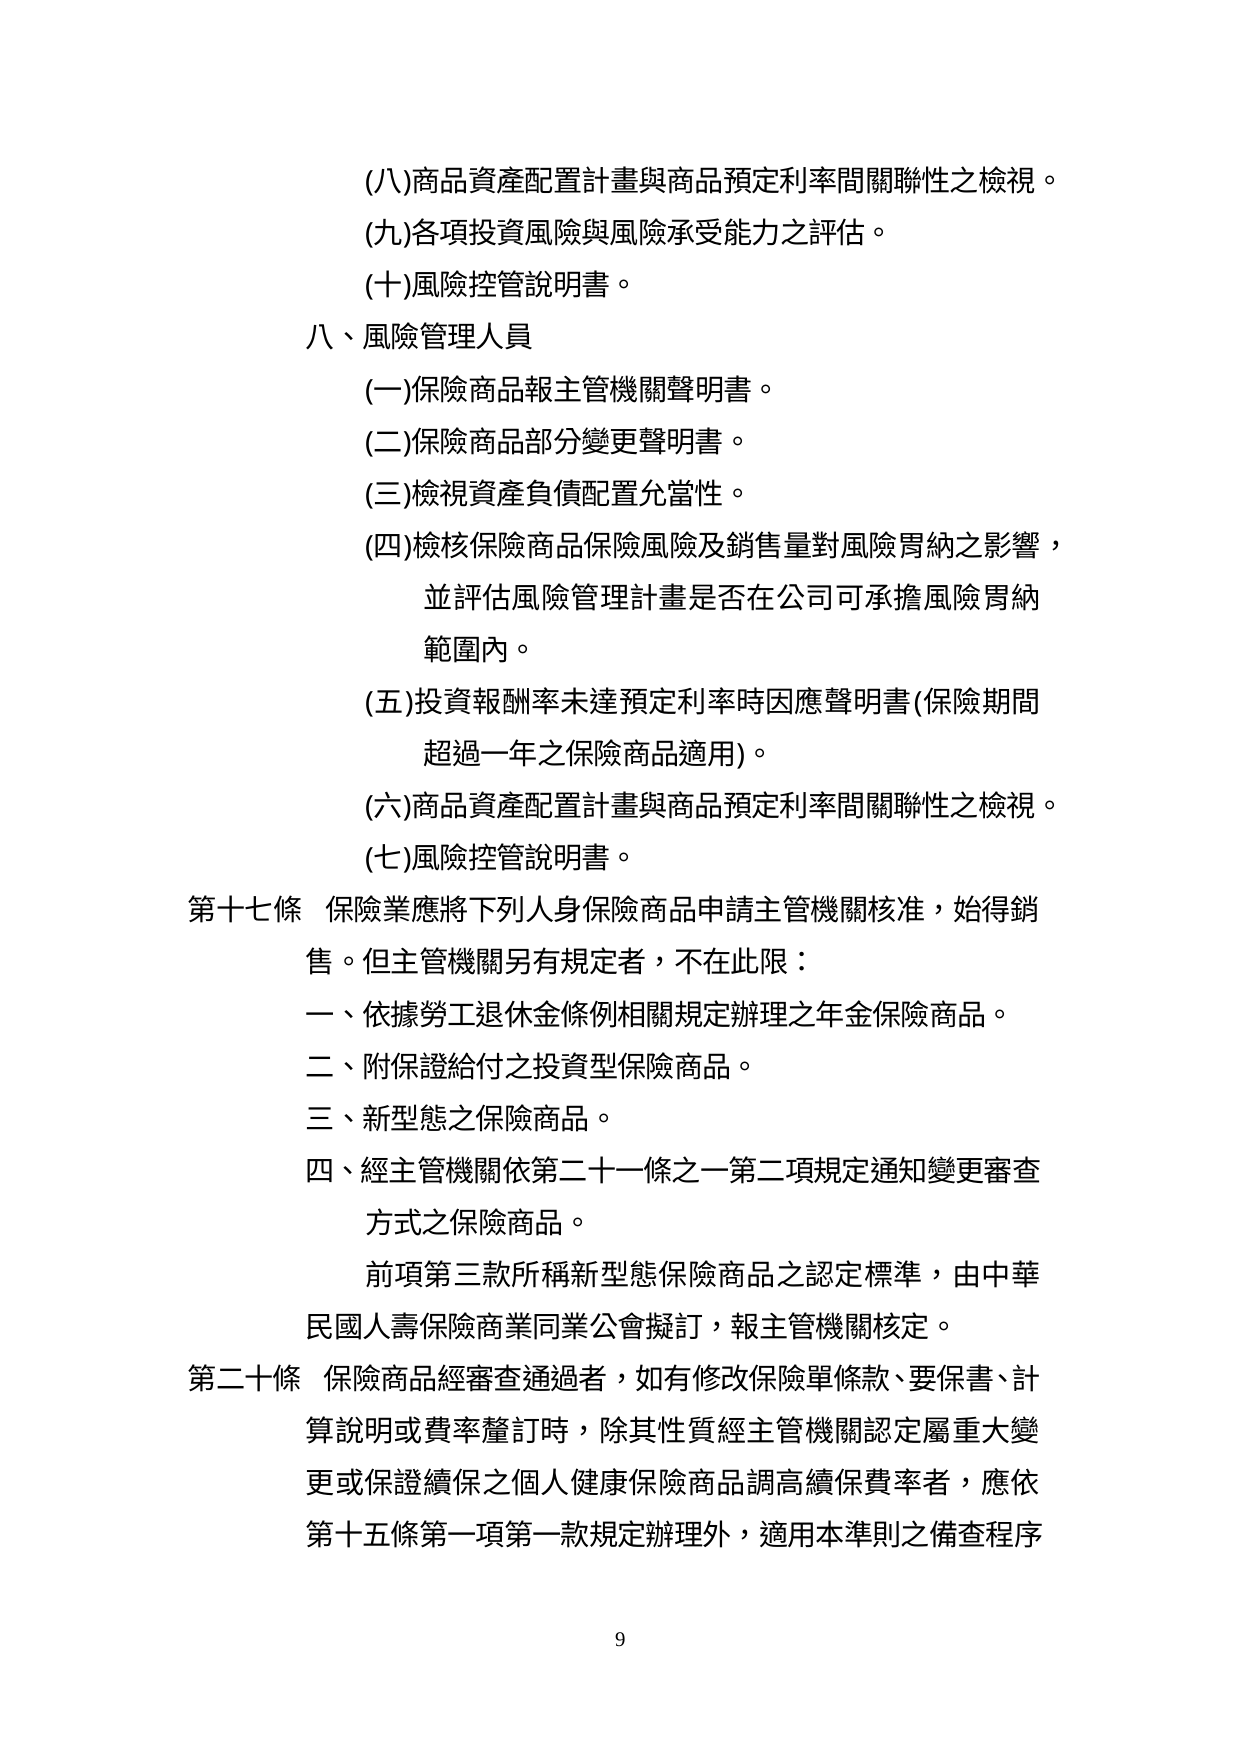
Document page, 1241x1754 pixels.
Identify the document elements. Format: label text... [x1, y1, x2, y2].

text 三、新型態之保險商品。 [306, 1087, 1041, 1139]
text 第十七條 保險業應將下列人身保險商品申請主管機關核准，始得銷售。但主管機關另有規定者，不在此限： [187, 879, 1041, 983]
text 四、經主管機關依第二十一條之一第二項規定通知變更審查方式之保險商品。 [306, 1139, 1041, 1244]
text (一)保險商品報主管機關聲明書。 [365, 358, 1041, 410]
text 八、風險管理人員 [306, 306, 1041, 358]
text 二、附保證給付之投資型保險商品。 [306, 1035, 1041, 1087]
text (四)檢核保險商品保險風險及銷售量對風險胃納之影響，並評估風險管理計畫是否在公司可承擔風險胃納範圍內。 [365, 514, 1041, 671]
text 第二十條 保險商品經審查通過者，如有修改保險單條款、要保書、計算說明或費率釐訂時，除其性質經主管機關認定屬重大變更或保證續保之個人健康保險商品調高續保費率者，應依第十五條第一項第一款規定辦理外，適用本準則之備查程序。但主管機關另有規定者，不在此限。 [187, 1348, 1041, 1556]
text (三)檢視資產負債配置允當性。 [365, 462, 1041, 514]
text 一、依據勞工退休金條例相關規定辦理之年金保險商品。 [306, 983, 1041, 1035]
text (十)風險控管說明書。 [365, 254, 1041, 306]
text (七)風險控管說明書。 [365, 827, 1041, 879]
text (二)保險商品部分變更聲明書。 [365, 410, 1041, 462]
text (六)商品資產配置計畫與商品預定利率間關聯性之檢視。 [365, 775, 1041, 827]
text (九)各項投資風險與風險承受能力之評估。 [365, 202, 1041, 254]
text (八)商品資產配置計畫與商品預定利率間關聯性之檢視。 [365, 150, 1041, 202]
text 前項第三款所稱新型態保險商品之認定標準，由中華民國人壽保險商業同業公會擬訂，報主管機關核定。 [306, 1244, 1041, 1348]
text (五)投資報酬率未達預定利率時因應聲明書(保險期間超過一年之保險商品適用)。 [365, 671, 1041, 775]
